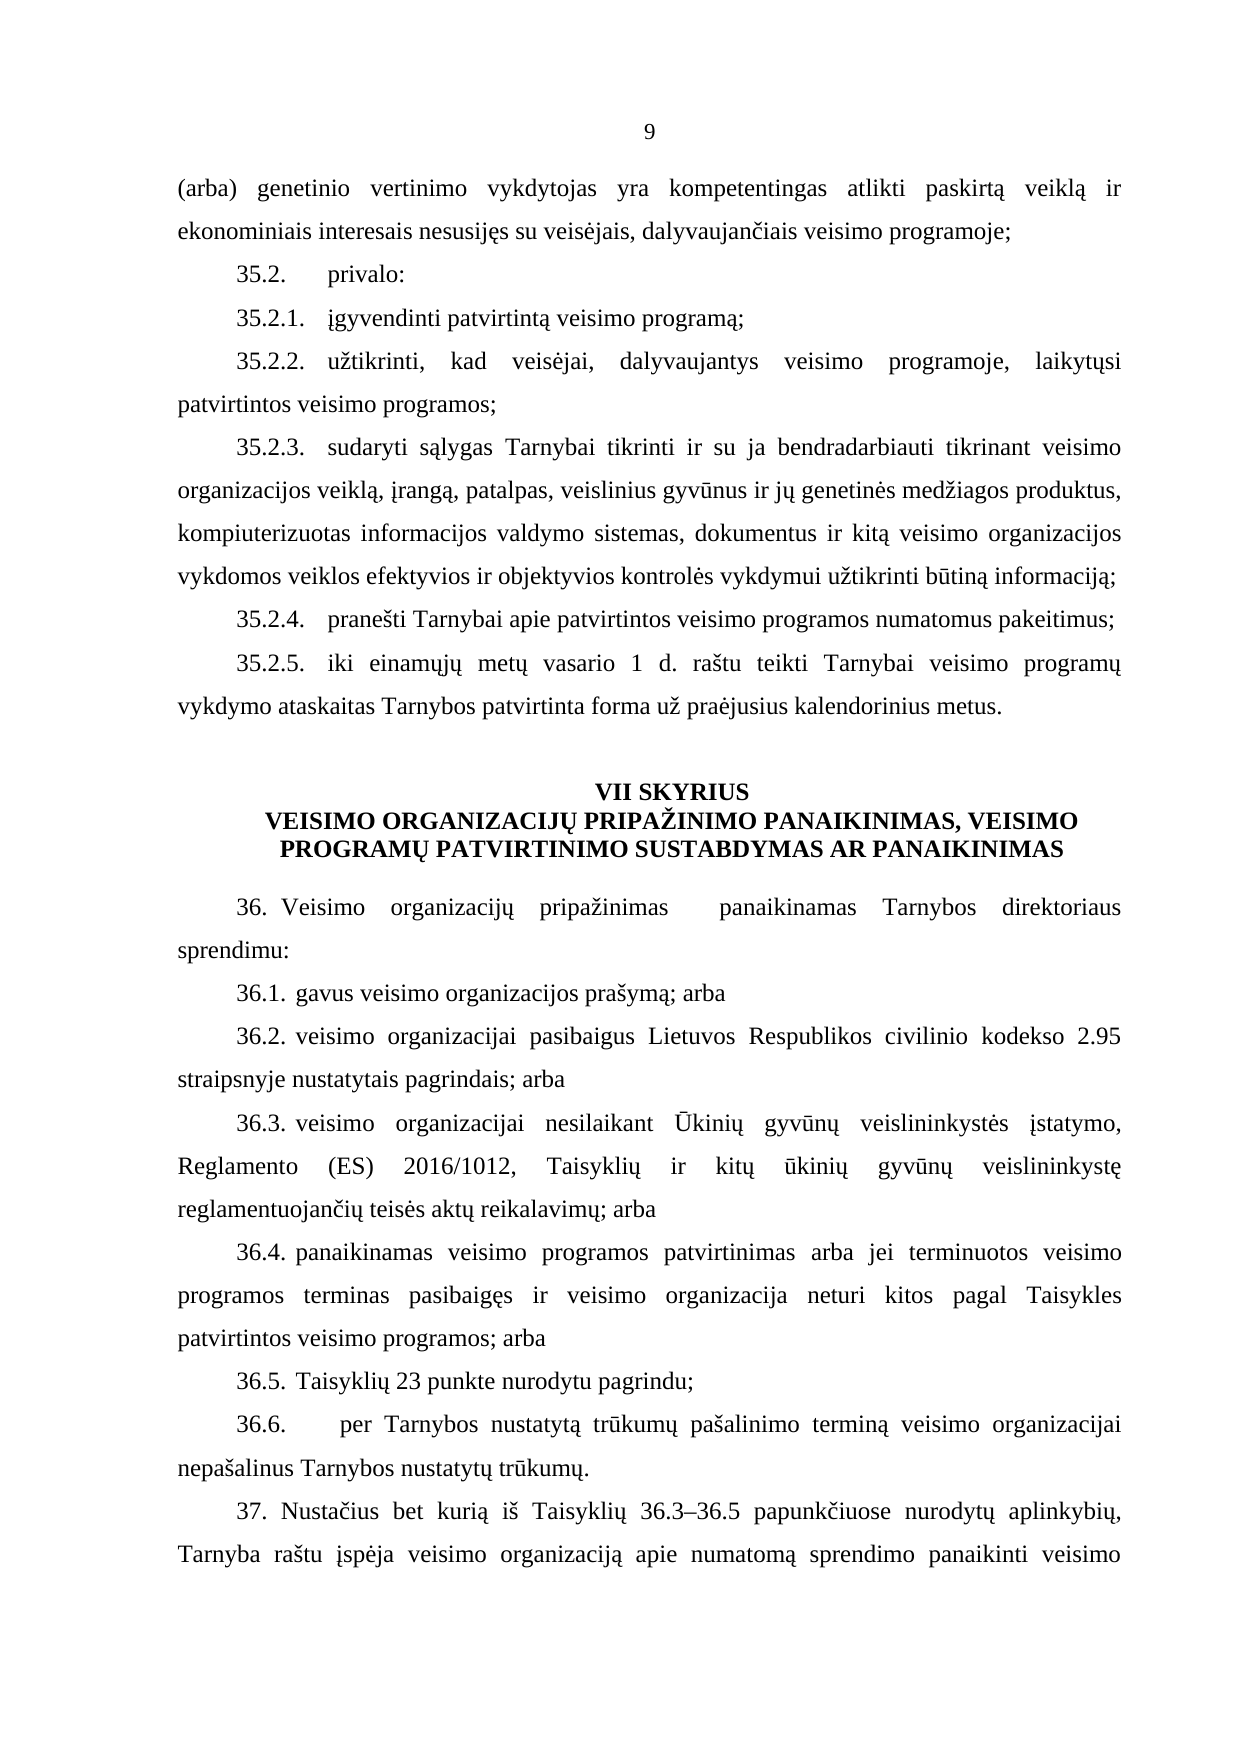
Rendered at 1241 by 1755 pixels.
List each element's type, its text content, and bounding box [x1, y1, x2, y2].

text 36.2. veisimo organizacijai pasibaigus Lietuvos Respublikos civilinio kodekso 2.95 straipsnyje nustatytais pagrindais; arba [177, 1021, 1122, 1093]
text 37. Nustačius bet kurią iš Taisyklių 36.3–36.5 papunkčiuose nurodytų aplinkybių, Tarnyba raštu įspėja veisimo organizaciją apie numatomą sprendimo panaikinti veisimo [177, 1496, 1122, 1568]
text VEISIMO ORGANIZACIJŲ PRIPAŽINIMO PANAIKINIMAS, VEISIMO PROGRAMŲ PATVIRTINIMO SUSTABDYMAS AR PANAIKINIMAS [222, 806, 1122, 863]
text 36.6. per Tarnybos nustatytą trūkumų pašalinimo terminą veisimo organizacijai nepašalinus Tarnybos nustatytų trūkumų. [177, 1409, 1122, 1481]
text 36.3. veisimo organizacijai nesilaikant Ūkinių gyvūnų veislininkystės įstatymo, Reglamento (ES) 2016/1012, Taisyklių ir kitų ūkinių gyvūnų veislininkystę reglamentuojančių teisės aktų reikalavimų; arba [177, 1108, 1122, 1223]
text 35.2.1. įgyvendinti patvirtintą veisimo programą; [177, 303, 1122, 331]
text 35.2.5. iki einamųjų metų vasario 1 d. raštu teikti Tarnybai veisimo programų vykdymo ataskaitas Tarnybos patvirtinta forma už praėjusius kalendorinius metus. [177, 648, 1122, 719]
text 35.2.3. sudaryti sąlygas Tarnybai tikrinti ir su ja bendradarbiauti tikrinant veisimo organizacijos veiklą, įrangą, patalpas, veislinius gyvūnus ir jų genetinės medžiagos produktus, kompiuterizuotas informacijos valdymo sistemas, dokumentus ir kitą veisimo organizacijos vykdomos veiklos efektyvios ir objektyvios kontrolės vykdymui užtikrinti būtiną informaciją; [177, 432, 1122, 590]
text (arba) genetinio vertinimo vykdytojas yra kompetentingas atlikti paskirtą veiklą ir ekonominiais interesais nesusijęs su veisėjais, dalyvaujančiais veisimo programoje; [177, 173, 1122, 245]
text 36. Veisimo organizacijų pripažinimas panaikinamas Tarnybos direktoriaus sprendimu: [177, 892, 1122, 964]
text 35.2. privalo: [177, 259, 1122, 288]
text 36.4. panaikinamas veisimo programos patvirtinimas arba jei terminuotos veisimo programos terminas pasibaigęs ir veisimo organizacija neturi kitos pagal Taisykles patvirtintos veisimo programos; arba [177, 1237, 1122, 1352]
text VII SKYRIUS [222, 777, 1122, 806]
text 36.5. Taisyklių 23 punkte nurodytu pagrindu; [177, 1366, 1122, 1395]
text 35.2.2. užtikrinti, kad veisėjai, dalyvaujantys veisimo programoje, laikytųsi patvirtintos veisimo programos; [177, 346, 1122, 418]
text 35.2.4. pranešti Tarnybai apie patvirtintos veisimo programos numatomus pakeitimus; [177, 604, 1122, 633]
text 36.1. gavus veisimo organizacijos prašymą; arba [177, 978, 1122, 1007]
